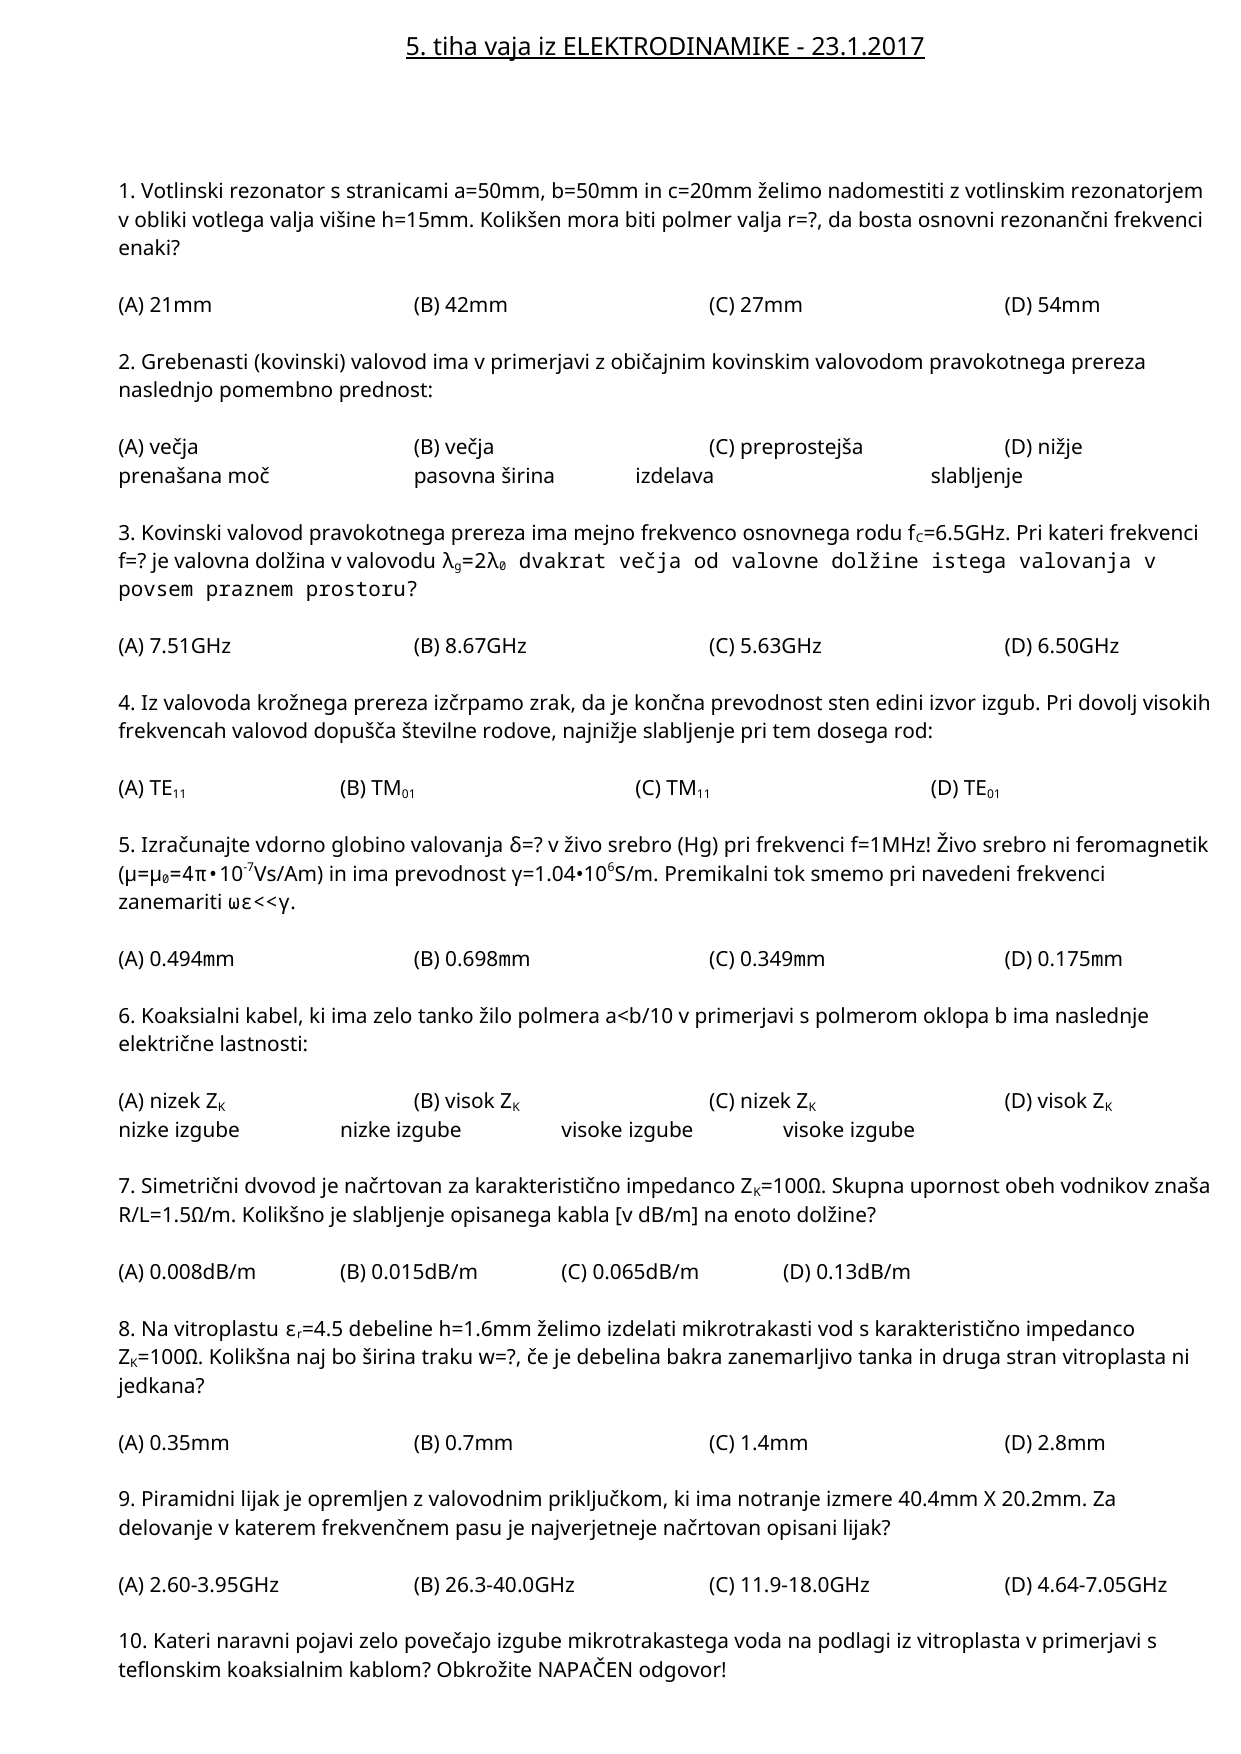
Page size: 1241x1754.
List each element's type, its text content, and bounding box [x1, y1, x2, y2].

text 6. Koaksialni kabel, ki ima zelo tanko žilo polmera a<b/10 v primerjavi s polmerom oklopa b ima naslednje električne lastnosti: [118, 1001, 1212, 1058]
text (A) 0.35mm (B) 0.7mm (C) 1.4mm (D) 2.8mm [118, 1428, 1212, 1456]
text nizke izgube nizke izgube visoke izgube visoke izgube [118, 1115, 1212, 1143]
text 5. tiha vaja iz ELEKTRODINAMIKE - 23.1.2017 [118, 28, 1212, 63]
text 7. Simetrični dvovod je načrtovan za karakteristično impedanco ZK=100Ω. Skupna upornost obeh vodnikov znaša R/L=1.5Ω/m. Kolikšno je slabljenje opisanega kabla [v dB/m] na enoto dolžine? [118, 1172, 1212, 1228]
text (A) 7.51GHz (B) 8.67GHz (C) 5.63GHz (D) 6.50GHz [118, 631, 1212, 660]
text 1. Votlinski rezonator s stranicami a=50mm, b=50mm in c=20mm želimo nadomestiti z votlinskim rezonatorjem v obliki votlega valja višine h=15mm. Kolikšen mora biti polmer valja r=?, da bosta osnovni rezonančni frekvenci enaki? [118, 176, 1212, 262]
text (A) 2.60-3.95GHz (B) 26.3-40.0GHz (C) 11.9-18.0GHz (D) 4.64-7.05GHz [118, 1570, 1212, 1598]
text (A) nizek ZK (B) visok ZK (C) nizek ZK (D) visok ZK [118, 1086, 1212, 1115]
text 2. Grebenasti (kovinski) valovod ima v primerjavi z običajnim kovinskim valovodom pravokotnega prereza naslednjo pomembno prednost: [118, 347, 1212, 404]
text 3. Kovinski valovod pravokotnega prereza ima mejno frekvenco osnovnega rodu fC=6.5GHz. Pri kateri frekvenci f=? je valovna dolžina v valovodu λg=2λ0 dvakrat večja od valovne dolžine istega valovanja v povsem praznem prostoru? [118, 518, 1212, 603]
text (A) 0.008dB/m (B) 0.015dB/m (C) 0.065dB/m (D) 0.13dB/m [118, 1257, 1212, 1285]
text 5. Izračunajte vdorno globino valovanja δ=? v živo srebro (Hg) pri frekvenci f=1MHz! Živo srebro ni feromagnetik (μ=μ0=4π•10-7Vs/Am) in ima prevodnost γ=1.04•106S/m. Premikalni tok smemo pri navedeni frekvenci zanemariti ωε<<γ. [118, 830, 1212, 916]
text (A) 21mm (B) 42mm (C) 27mm (D) 54mm [118, 290, 1212, 318]
text 4. Iz valovoda krožnega prereza izčrpamo zrak, da je končna prevodnost sten edini izvor izgub. Pri dovolj visokih frekvencah valovod dopušča številne rodove, najnižje slabljenje pri tem dosega rod: [118, 688, 1212, 745]
text 10. Kateri naravni pojavi zelo povečajo izgube mikrotrakastega voda na podlagi iz vitroplasta v primerjavi s teflonskim koaksialnim kablom? Obkrožite NAPAČEN odgovor! [118, 1627, 1212, 1683]
text (A) večja (B) večja (C) preprostejša (D) nižje [118, 432, 1212, 461]
text 9. Piramidni lijak je opremljen z valovodnim priključkom, ki ima notranje izmere 40.4mm X 20.2mm. Za delovanje v katerem frekvenčnem pasu je najverjetneje načrtovan opisani lijak? [118, 1484, 1212, 1541]
text (A) 0.494mm (B) 0.698mm (C) 0.349mm (D) 0.175mm [118, 944, 1212, 973]
text prenašana moč pasovna širina izdelava slabljenje [118, 461, 1212, 489]
text 8. Na vitroplastu εr=4.5 debeline h=1.6mm želimo izdelati mikrotrakasti vod s karakteristično impedanco ZK=100Ω. Kolikšna naj bo širina traku w=?, če je debelina bakra zanemarljivo tanka in druga stran vitroplasta ni jedkana? [118, 1314, 1212, 1399]
text (A) TE11 (B) TM01 (C) TM11 (D) TE01 [118, 773, 1212, 802]
